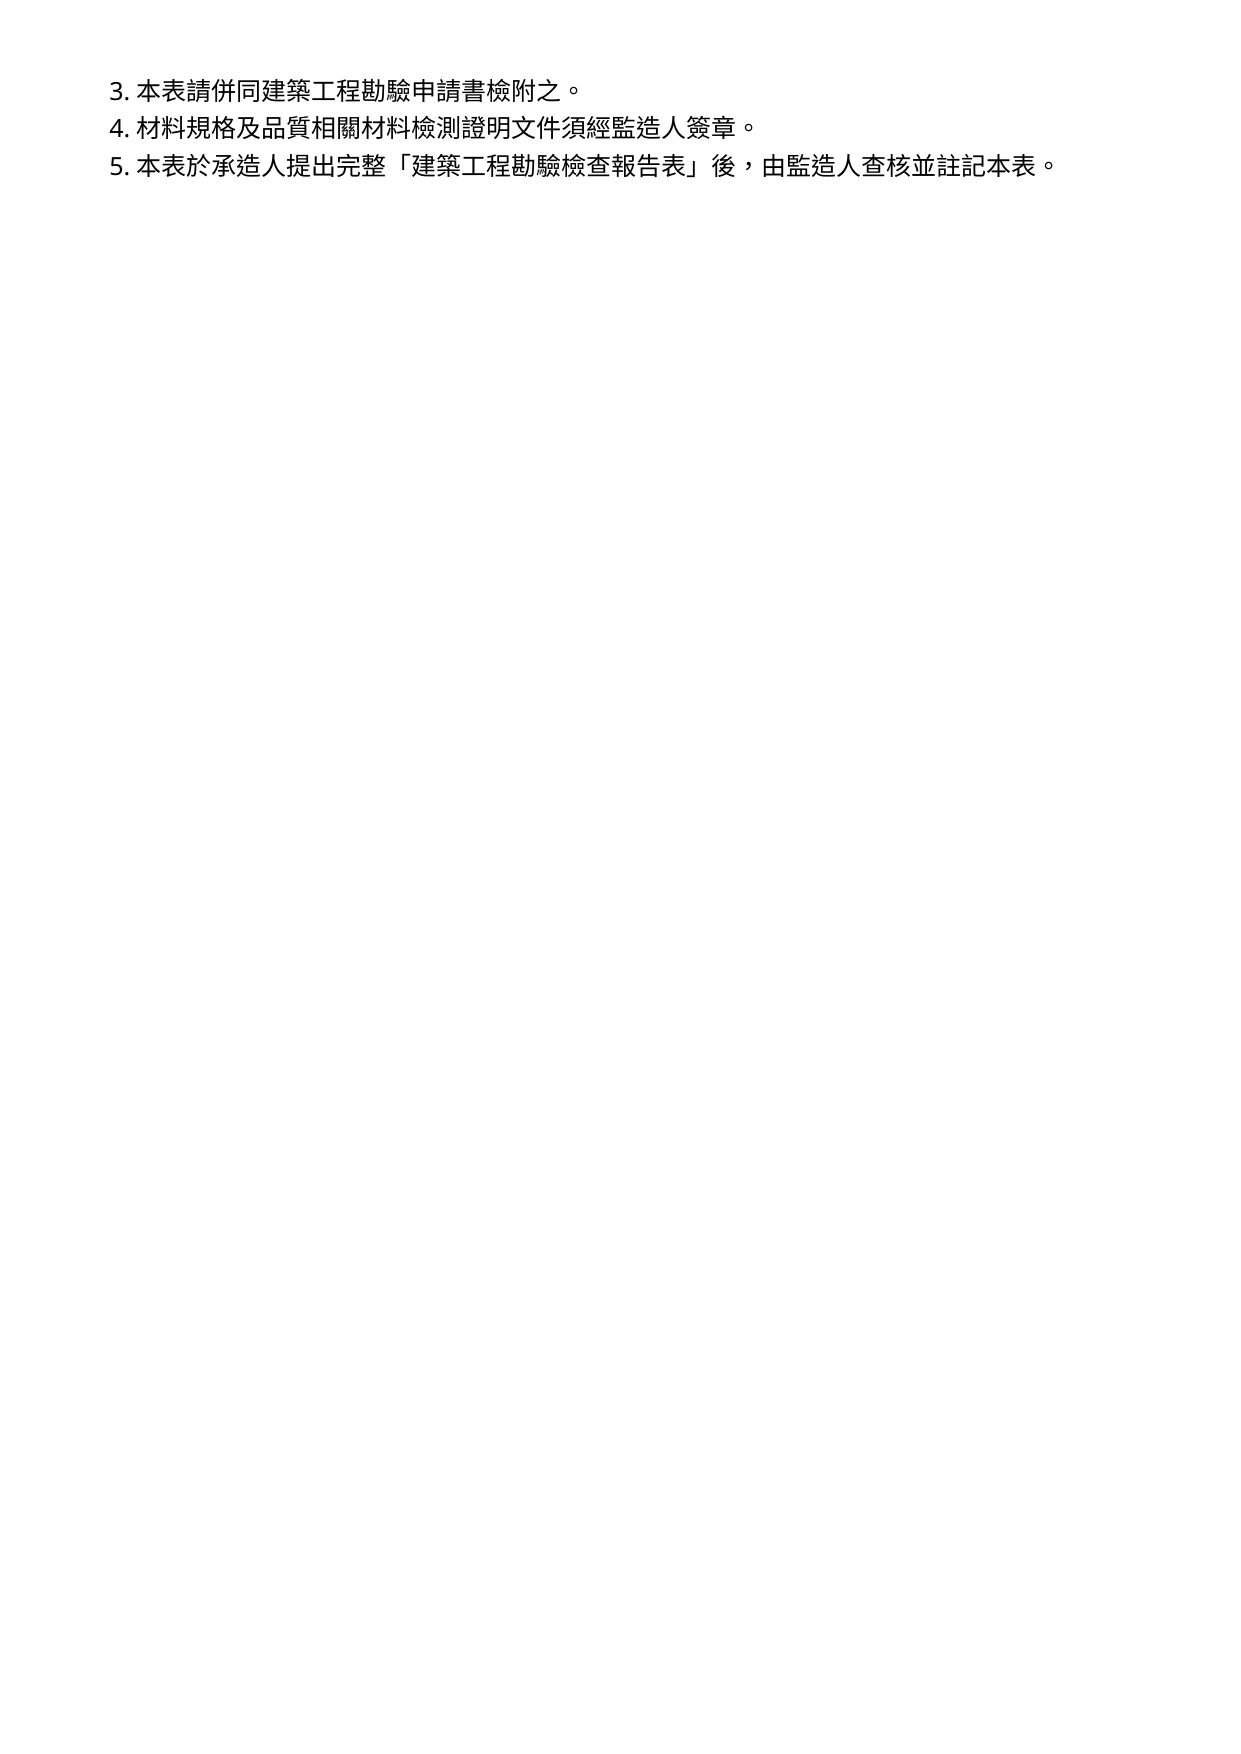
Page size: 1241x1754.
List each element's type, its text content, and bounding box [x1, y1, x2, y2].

text 4. 材料規格及品質相關材料檢測證明文件須經監造人簽章。 [109, 108, 1181, 146]
text 5. 本表於承造人提出完整「建築工程勘驗檢查報告表」後，由監造人查核並註記本表。 [109, 146, 1181, 183]
text 3. 本表請併同建築工程勘驗申請書檢附之。 [109, 71, 1181, 108]
